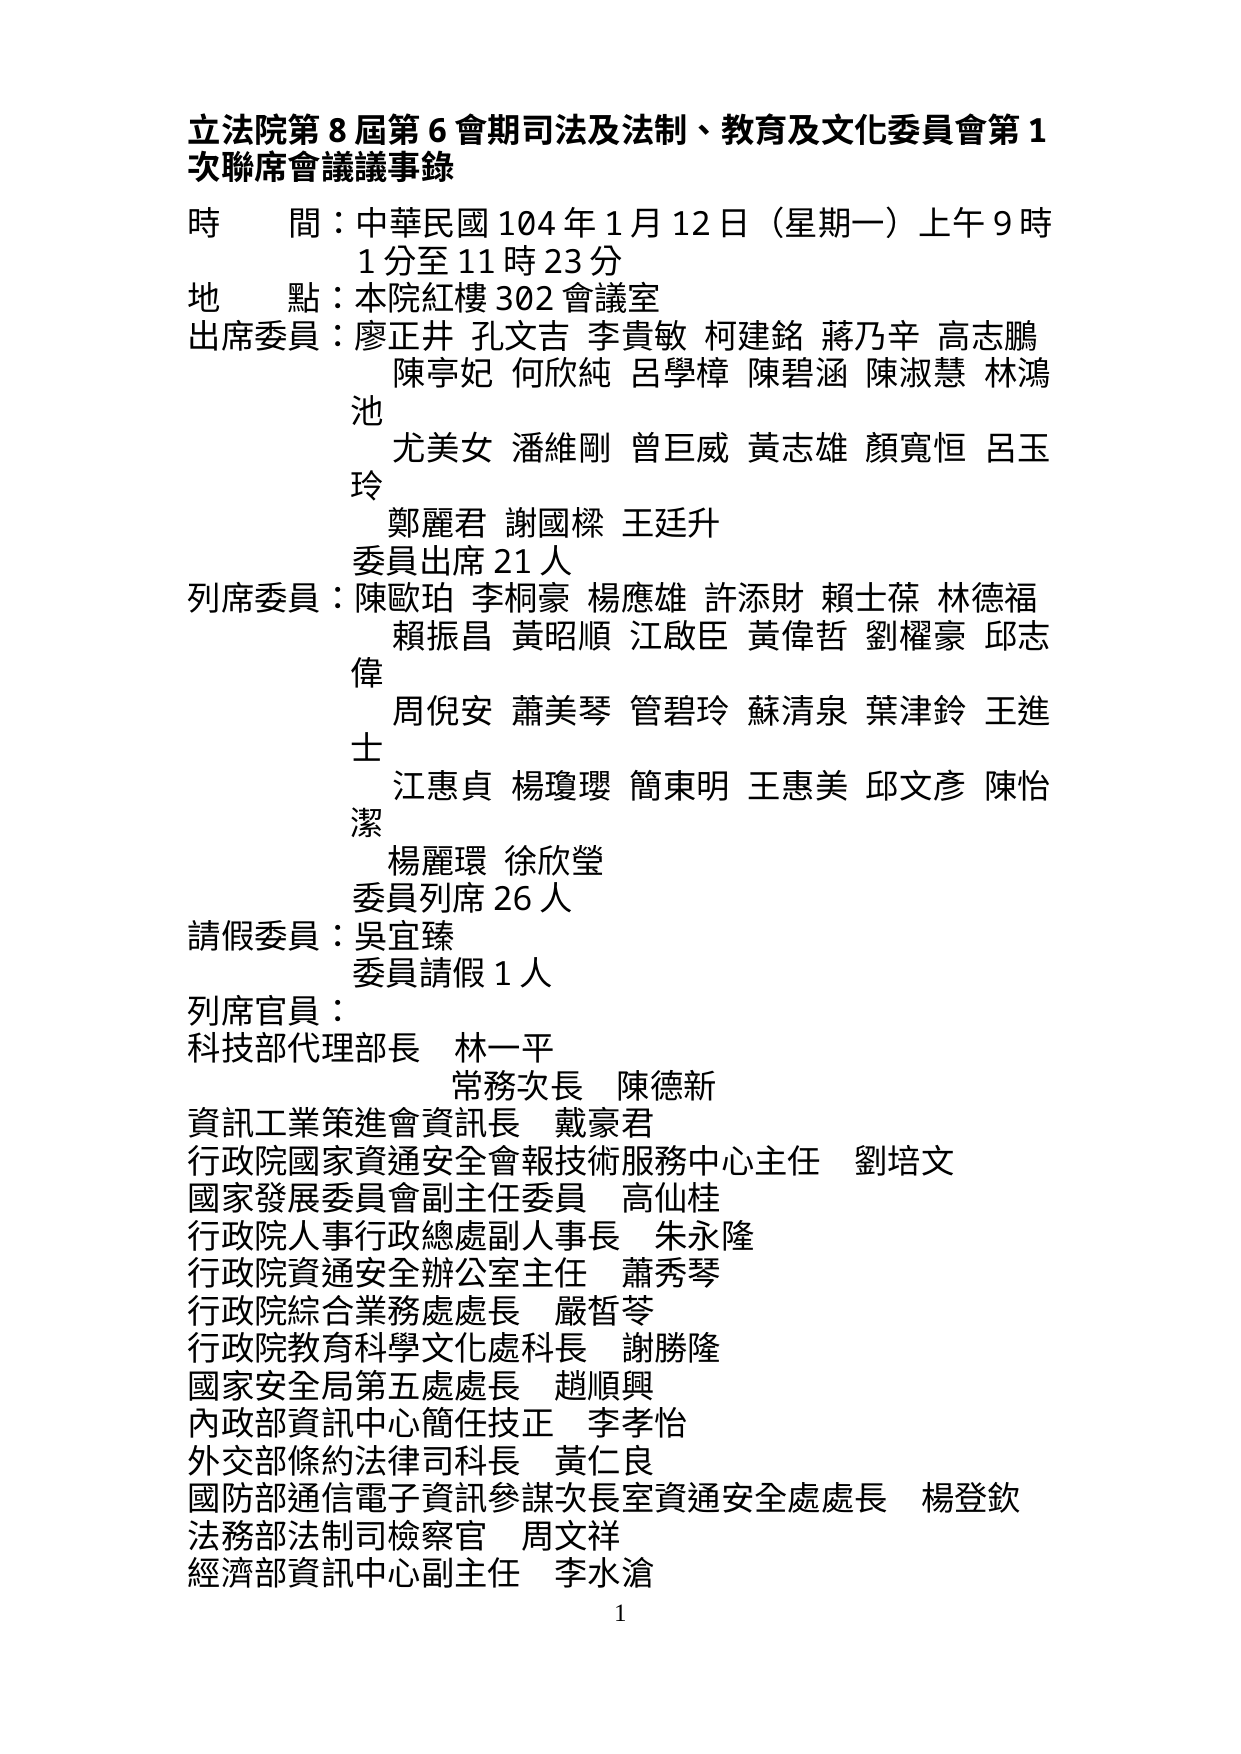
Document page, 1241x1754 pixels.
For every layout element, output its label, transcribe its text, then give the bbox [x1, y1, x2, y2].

text 時 間：中華民國104年1月12日（星期一）上午9時1分至11時23分 [187, 206, 1053, 281]
text 立法院第8屆第6會期司法及法制、教育及文化委員會第1次聯席會議議事錄 [187, 112, 1053, 187]
text 尤美女 潘維剛 曾巨威 黃志雄 顏寬恒 呂玉玲 [187, 431, 1053, 506]
text 行政院人事行政總處副人事長 朱永隆 [187, 1218, 1053, 1256]
text 行政院教育科學文化處科長 謝勝隆 [187, 1331, 1053, 1368]
text 行政院資通安全辦公室主任 蕭秀琴 [187, 1256, 1053, 1293]
text 列席官員： [187, 993, 1053, 1031]
text 國家發展委員會副主任委員 高仙桂 [187, 1181, 1053, 1218]
text 委員列席26人 [337, 881, 1053, 918]
text 江惠貞 楊瓊瓔 簡東明 王惠美 邱文彥 陳怡潔 [187, 768, 1053, 843]
text 楊麗環 徐欣瑩 [187, 843, 1053, 881]
text 內政部資訊中心簡任技正 李孝怡 [187, 1406, 1053, 1443]
text 陳亭妃 何欣純 呂學樟 陳碧涵 陳淑慧 林鴻池 [187, 356, 1053, 431]
text 經濟部資訊中心副主任 李水滄 [187, 1556, 1053, 1593]
text 列席委員：陳歐珀 李桐豪 楊應雄 許添財 賴士葆 林德福 [187, 581, 1053, 618]
text 請假委員：吳宜臻 [187, 918, 1053, 956]
text 行政院國家資通安全會報技術服務中心主任 劉培文 [187, 1143, 1053, 1181]
text 行政院綜合業務處處長 嚴皙苓 [187, 1293, 1053, 1331]
text 科技部代理部長 林一平 [187, 1031, 1053, 1068]
text 鄭麗君 謝國樑 王廷升 [187, 506, 1053, 543]
text 國防部通信電子資訊參謀次長室資通安全處處長 楊登欽 [187, 1481, 1053, 1518]
text 賴振昌 黃昭順 江啟臣 黃偉哲 劉櫂豪 邱志偉 [187, 618, 1053, 693]
text 法務部法制司檢察官 周文祥 [187, 1518, 1053, 1556]
text 周倪安 蕭美琴 管碧玲 蘇清泉 葉津鈴 王進士 [187, 693, 1053, 768]
text 常務次長 陳德新 [450, 1068, 1053, 1106]
text 委員出席21人 [337, 543, 1053, 581]
text 資訊工業策進會資訊長 戴豪君 [187, 1106, 1053, 1143]
text 地 點：本院紅樓302會議室 [187, 281, 1053, 318]
text 出席委員：廖正井 孔文吉 李貴敏 柯建銘 蔣乃辛 高志鵬 [187, 318, 1053, 356]
text 國家安全局第五處處長 趙順興 [187, 1368, 1053, 1406]
text 委員請假1人 [337, 956, 1053, 993]
text 外交部條約法律司科長 黃仁良 [187, 1443, 1053, 1481]
